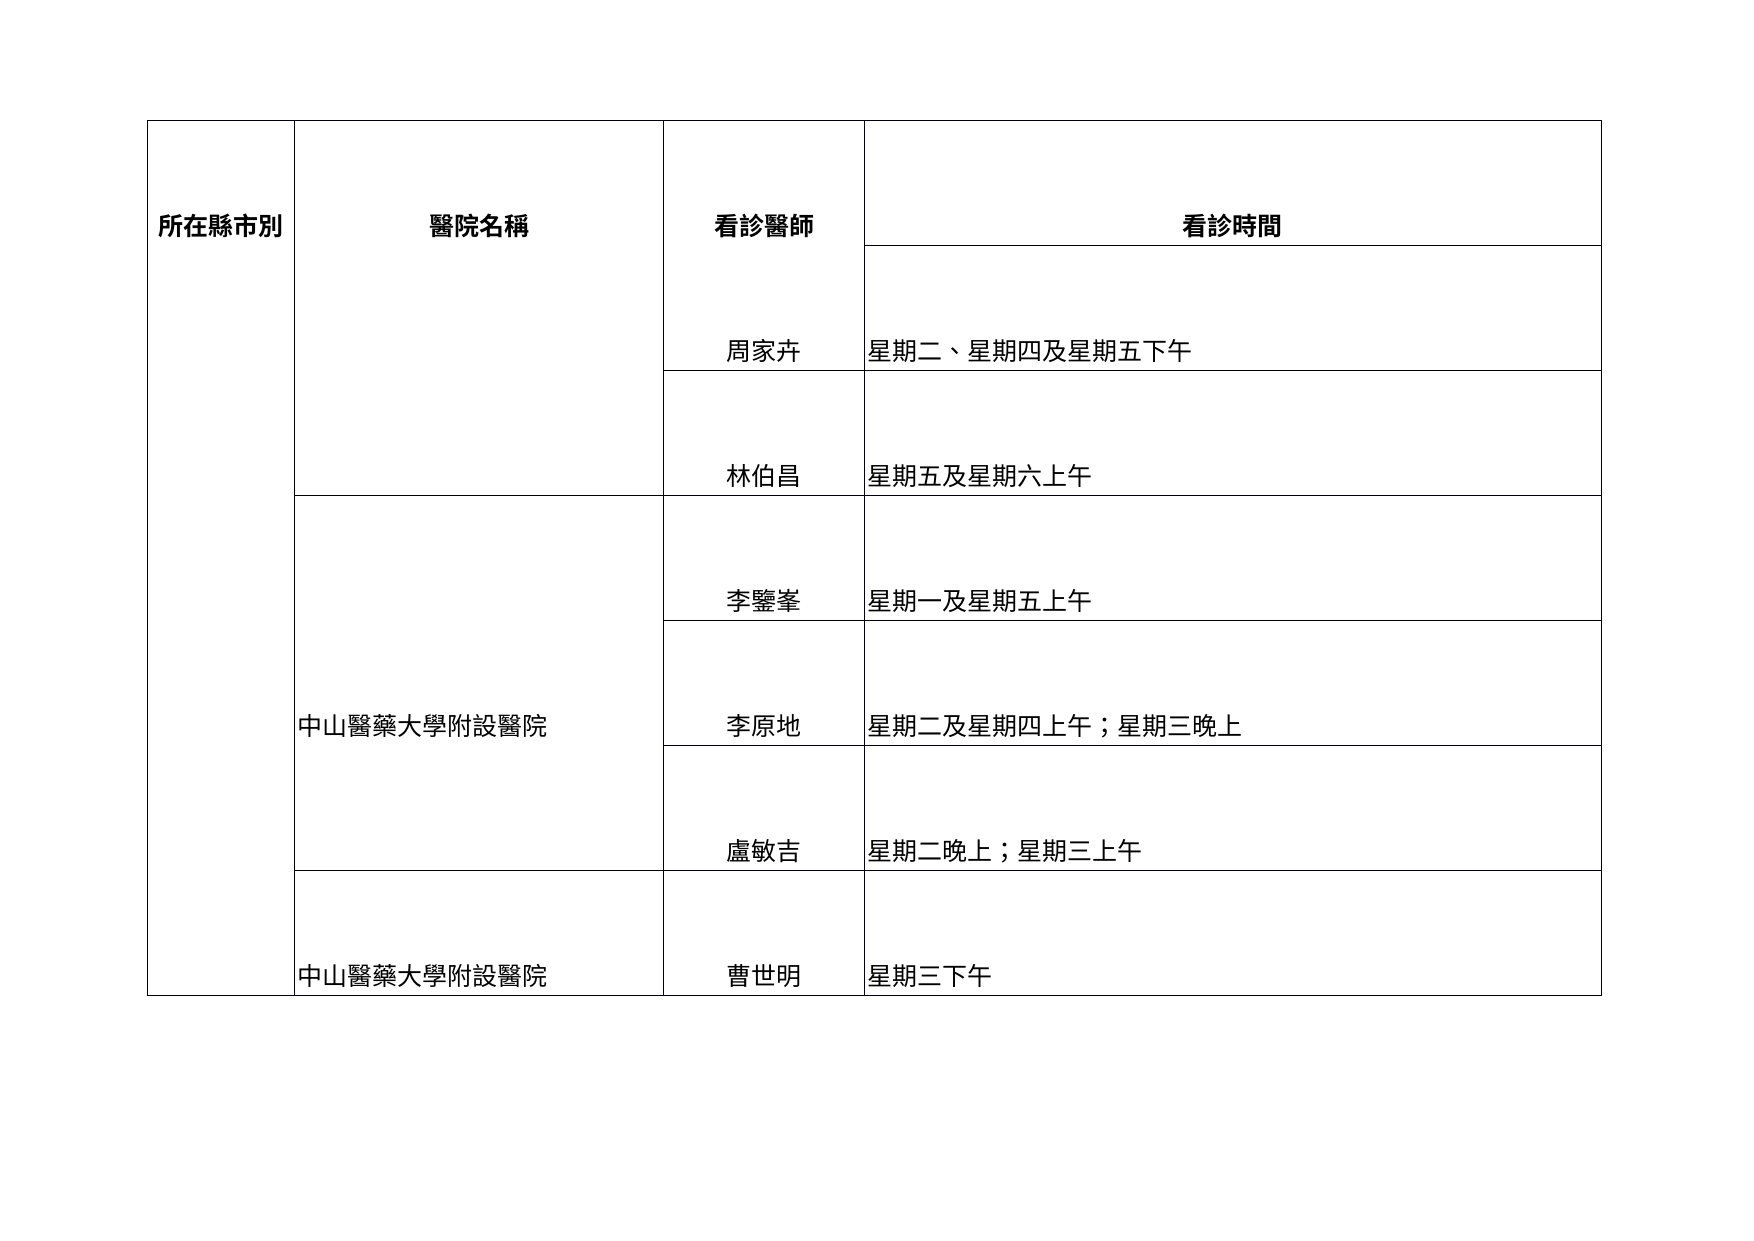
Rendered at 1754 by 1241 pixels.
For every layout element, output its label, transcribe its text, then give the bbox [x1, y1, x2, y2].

table_cell 星期三下午 [865, 871, 1601, 995]
table_cell 曹世明 [664, 871, 864, 995]
table_header 醫院名稱 [295, 121, 663, 245]
table_cell 星期一及星期五上午 [865, 496, 1601, 620]
table_cell 星期五及星期六上午 [865, 371, 1601, 495]
table_cell 星期二、星期四及星期五下午 [865, 246, 1601, 370]
table_cell 星期二晚上；星期三上午 [865, 746, 1601, 870]
table_cell [148, 245, 294, 995]
table_cell 中山醫藥大學附設醫院 [295, 871, 663, 995]
table_cell [295, 245, 663, 495]
table_cell 周家卉 [664, 245, 864, 370]
table_header 看診醫師 [664, 121, 864, 245]
table_cell 盧敏吉 [664, 746, 864, 870]
table_cell 中山醫藥大學附設醫院 [295, 496, 663, 870]
table_cell 星期二及星期四上午；星期三晚上 [865, 621, 1601, 745]
table_cell 林伯昌 [664, 371, 864, 495]
table_cell 李鑒峯 [664, 496, 864, 620]
table_cell 李原地 [664, 621, 864, 745]
table_header 所在縣市別 [148, 121, 294, 245]
table_header 看診時間 [865, 121, 1601, 245]
